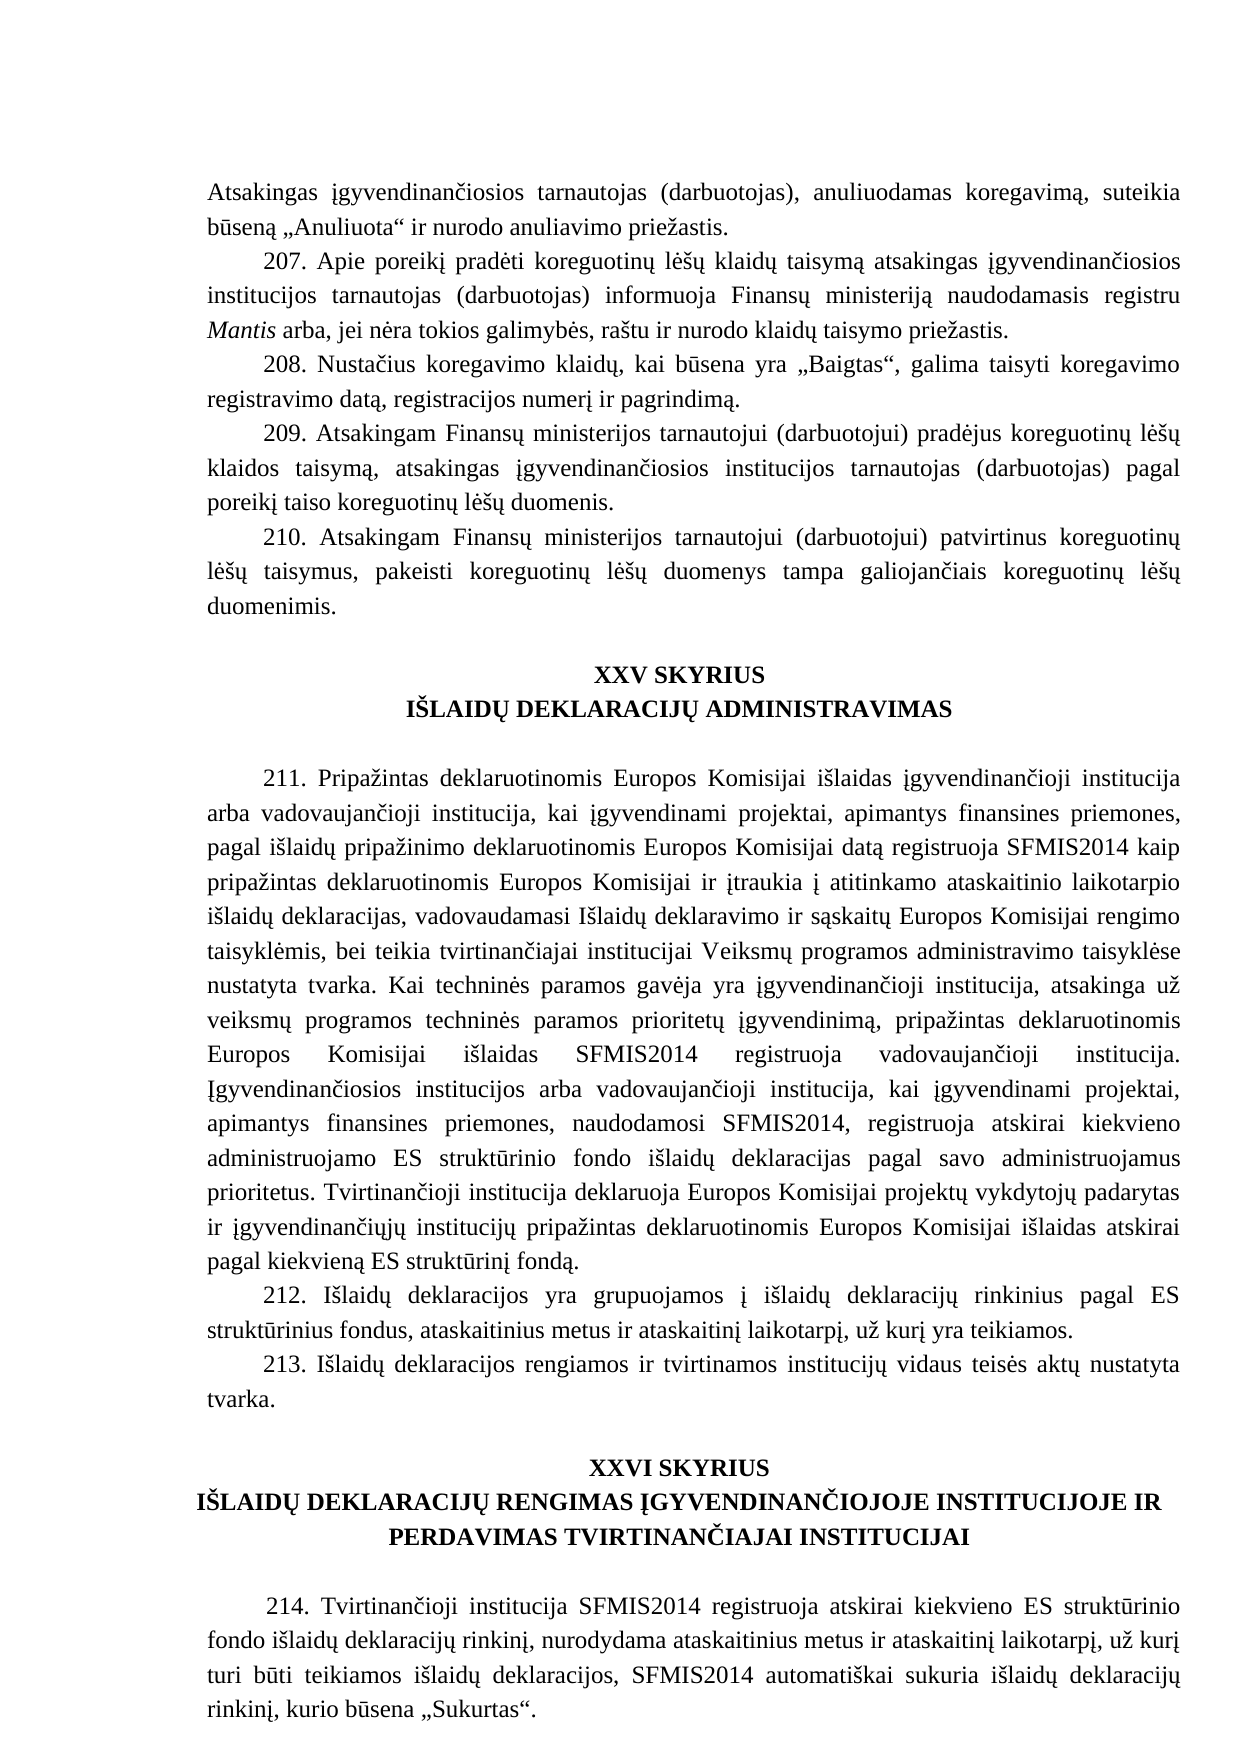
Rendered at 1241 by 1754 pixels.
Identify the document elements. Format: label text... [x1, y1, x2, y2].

text 210. Atsakingam Finansų ministerijos tarnautojui (darbuotojui) patvirtinus koreguotinų lėšų taisymus, pakeisti koreguotinų lėšų duomenys tampa galiojančiais koreguotinų lėšų duomenimis. [207, 522, 1181, 620]
text XXVI SKYRIUS [177, 1453, 1181, 1482]
text 213. Išlaidų deklaracijos rengiamos ir tvirtinamos institucijų vidaus teisės aktų nustatyta tvarka. [207, 1349, 1181, 1413]
text 214. Tvirtinančioji institucija SFMIS2014 registruoja atskirai kiekvieno ES struktūrinio fondo išlaidų deklaracijų rinkinį, nurodydama ataskaitinius metus ir ataskaitinį laikotarpį, už kurį turi būti teikiamos išlaidų deklaracijos, SFMIS2014 automatiškai sukuria išlaidų deklaracijų rinkinį, kurio būsena „Sukurtas“. [207, 1591, 1181, 1723]
text 209. Atsakingam Finansų ministerijos tarnautojui (darbuotojui) pradėjus koreguotinų lėšų klaidos taisymą, atsakingas įgyvendinančiosios institucijos tarnautojas (darbuotojas) pagal poreikį taiso koreguotinų lėšų duomenis. [207, 418, 1181, 516]
text Atsakingas įgyvendinančiosios tarnautojas (darbuotojas), anuliuodamas koregavimą, suteikia būseną „Anuliuota“ ir nurodo anuliavimo priežastis. [207, 177, 1181, 240]
text 208. Nustačius koregavimo klaidų, kai būsena yra „Baigtas“, galima taisyti koregavimo registravimo datą, registracijos numerį ir pagrindimą. [207, 349, 1181, 413]
text 212. Išlaidų deklaracijos yra grupuojamos į išlaidų deklaracijų rinkinius pagal ES struktūrinius fondus, ataskaitinius metus ir ataskaitinį laikotarpį, už kurį yra teikiamos. [207, 1281, 1181, 1344]
text XXV SKYRIUS [177, 660, 1181, 689]
text IŠLAIDŲ DEKLARACIJŲ ADMINISTRAVIMAS [177, 694, 1181, 723]
text 207. Apie poreikį pradėti koreguotinų lėšų klaidų taisymą atsakingas įgyvendinančiosios institucijos tarnautojas (darbuotojas) informuoja Finansų ministeriją naudodamasis registru Mantis arba, jei nėra tokios galimybės, raštu ir nurodo klaidų taisymo priežastis. [207, 246, 1181, 344]
text 211. Pripažintas deklaruotinomis Europos Komisijai išlaidas įgyvendinančioji institucija arba vadovaujančioji institucija, kai įgyvendinami projektai, apimantys finansines priemones, pagal išlaidų pripažinimo deklaruotinomis Europos Komisijai datą registruoja SFMIS2014 kaip pripažintas deklaruotinomis Europos Komisijai ir įtraukia į atitinkamo ataskaitinio laikotarpio išlaidų deklaracijas, vadovaudamasi Išlaidų deklaravimo ir sąskaitų Europos Komisijai rengimo taisyklėmis, bei teikia tvirtinančiajai institucijai Veiksmų programos administravimo taisyklėse nustatyta tvarka. Kai techninės paramos gavėja yra įgyvendinančioji institucija, atsakinga už veiksmų programos techninės paramos prioritetų įgyvendinimą, pripažintas deklaruotinomis Europos Komisijai išlaidas SFMIS2014 registruoja vadovaujančioji institucija. Įgyvendinančiosios institucijos arba vadovaujančioji institucija, kai įgyvendinami projektai, apimantys finansines priemones, naudodamosi SFMIS2014, registruoja atskirai kiekvieno administruojamo ES struktūrinio fondo išlaidų deklaracijas pagal savo administruojamus prioritetus. Tvirtinančioji institucija deklaruoja Europos Komisijai projektų vykdytojų padarytas ir įgyvendinančiųjų institucijų pripažintas deklaruotinomis Europos Komisijai išlaidas atskirai pagal kiekvieną ES struktūrinį fondą. [207, 763, 1181, 1275]
text IŠLAIDŲ DEKLARACIJŲ RENGIMAS ĮGYVENDINANČIOJOJE INSTITUCIJOJE IR PERDAVIMAS TVIRTINANČIAJAI INSTITUCIJAI [177, 1487, 1181, 1551]
